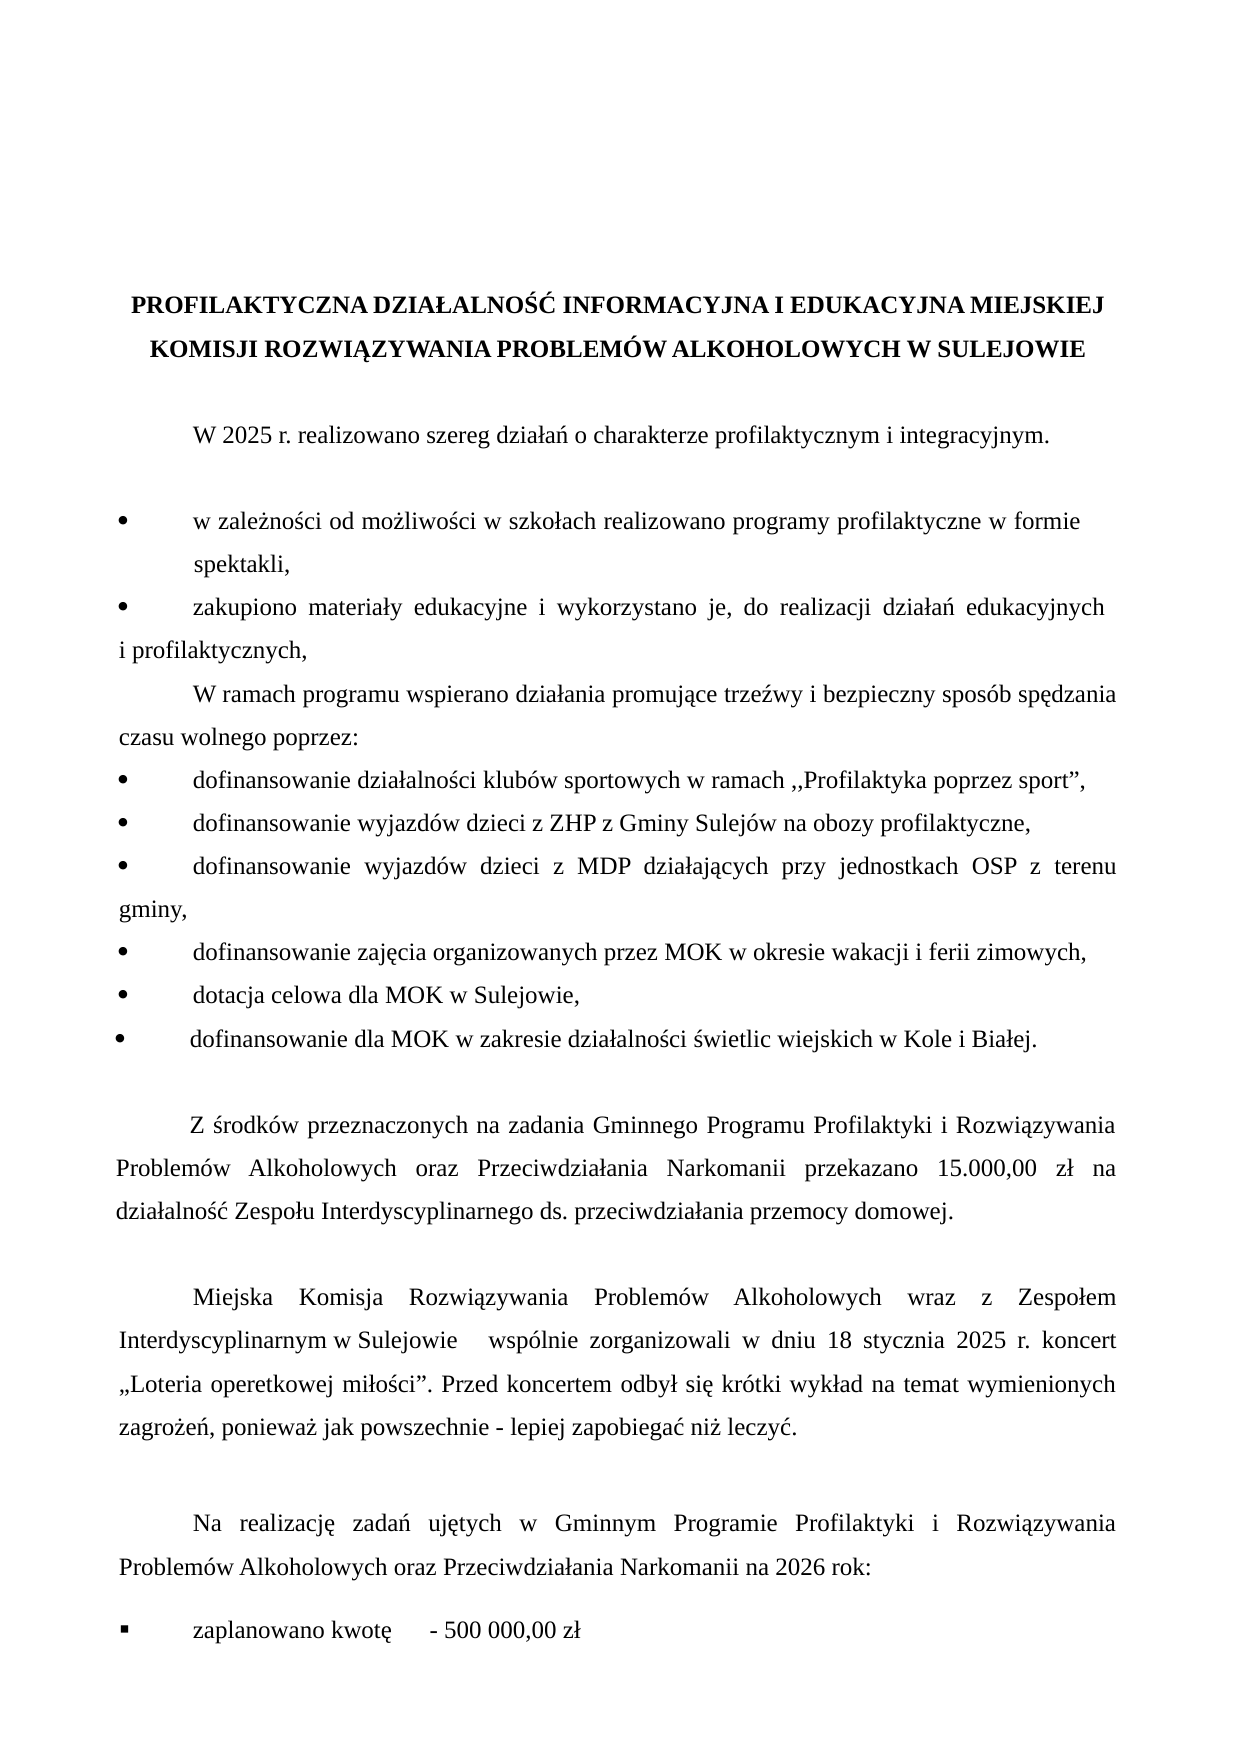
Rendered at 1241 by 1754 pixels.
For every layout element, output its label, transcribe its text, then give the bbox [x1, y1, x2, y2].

list zaplanowano kwotę - 500 000,00 zł [119, 1616, 1117, 1644]
list w zależności od możliwości w szkołach realizowano programy profilaktyczne w formie spektakli, [119, 506, 1117, 578]
list dotacja celowa dla MOK w Sulejowie, [119, 981, 1117, 1009]
list dofinansowanie wyjazdów dzieci z MDP działających przy jednostkach OSP z terenu gminy, [119, 851, 1117, 923]
text Z środków przeznaczonych na zadania Gminnego Programu Profilaktyki i Rozwiązywania Problemów Alkoholowych oraz Przeciwdziałania Narkomanii przekazano 15.000,00 zł na działalność Zespołu Interdyscyplinarnego ds. przeciwdziałania przemocy domowej. [116, 1110, 1117, 1225]
text Miejska Komisja Rozwiązywania Problemów Alkoholowych wraz z Zespołem Interdyscyplinarnym w Sulejowie wspólnie zorganizowali w dniu 18 stycznia 2025 r. koncert „Loteria operetkowej miłości”. Przed koncertem odbył się krótki wykład na temat wymienionych zagrożeń, ponieważ jak powszechnie - lepiej zapobiegać niż leczyć. [119, 1282, 1117, 1441]
list dofinansowanie zajęcia organizowanych przez MOK w okresie wakacji i ferii zimowych, [119, 937, 1117, 966]
text W ramach programu wspierano działania promujące trzeźwy i bezpieczny sposób spędzania czasu wolnego poprzez: [119, 679, 1117, 751]
list dofinansowanie działalności klubów sportowych w ramach ,,Profilaktyka poprzez sport”, [119, 765, 1117, 794]
list dofinansowanie dla MOK w zakresie działalności świetlic wiejskich w Kole i Białej. [116, 1024, 1117, 1052]
text PROFILAKTYCZNA DZIAŁALNOŚĆ INFORMACYJNA I EDUKACYJNA MIEJSKIEJ KOMISJI ROZWIĄZYWANIA PROBLEMÓW ALKOHOLOWYCH W SULEJOWIE [119, 291, 1117, 362]
text Na realizację zadań ujętych w Gminnym Programie Profilaktyki i Rozwiązywania Problemów Alkoholowych oraz Przeciwdziałania Narkomanii na 2026 rok: [119, 1508, 1117, 1580]
text W 2025 r. realizowano szereg działań o charakterze profilaktycznym i integracyjnym. [119, 420, 1117, 449]
list dofinansowanie wyjazdów dzieci z ZHP z Gminy Sulejów na obozy profilaktyczne, [119, 808, 1117, 837]
list zakupiono materiały edukacyjne i wykorzystano je, do realizacji działań edukacyjnych i profilaktycznych, [119, 592, 1117, 664]
